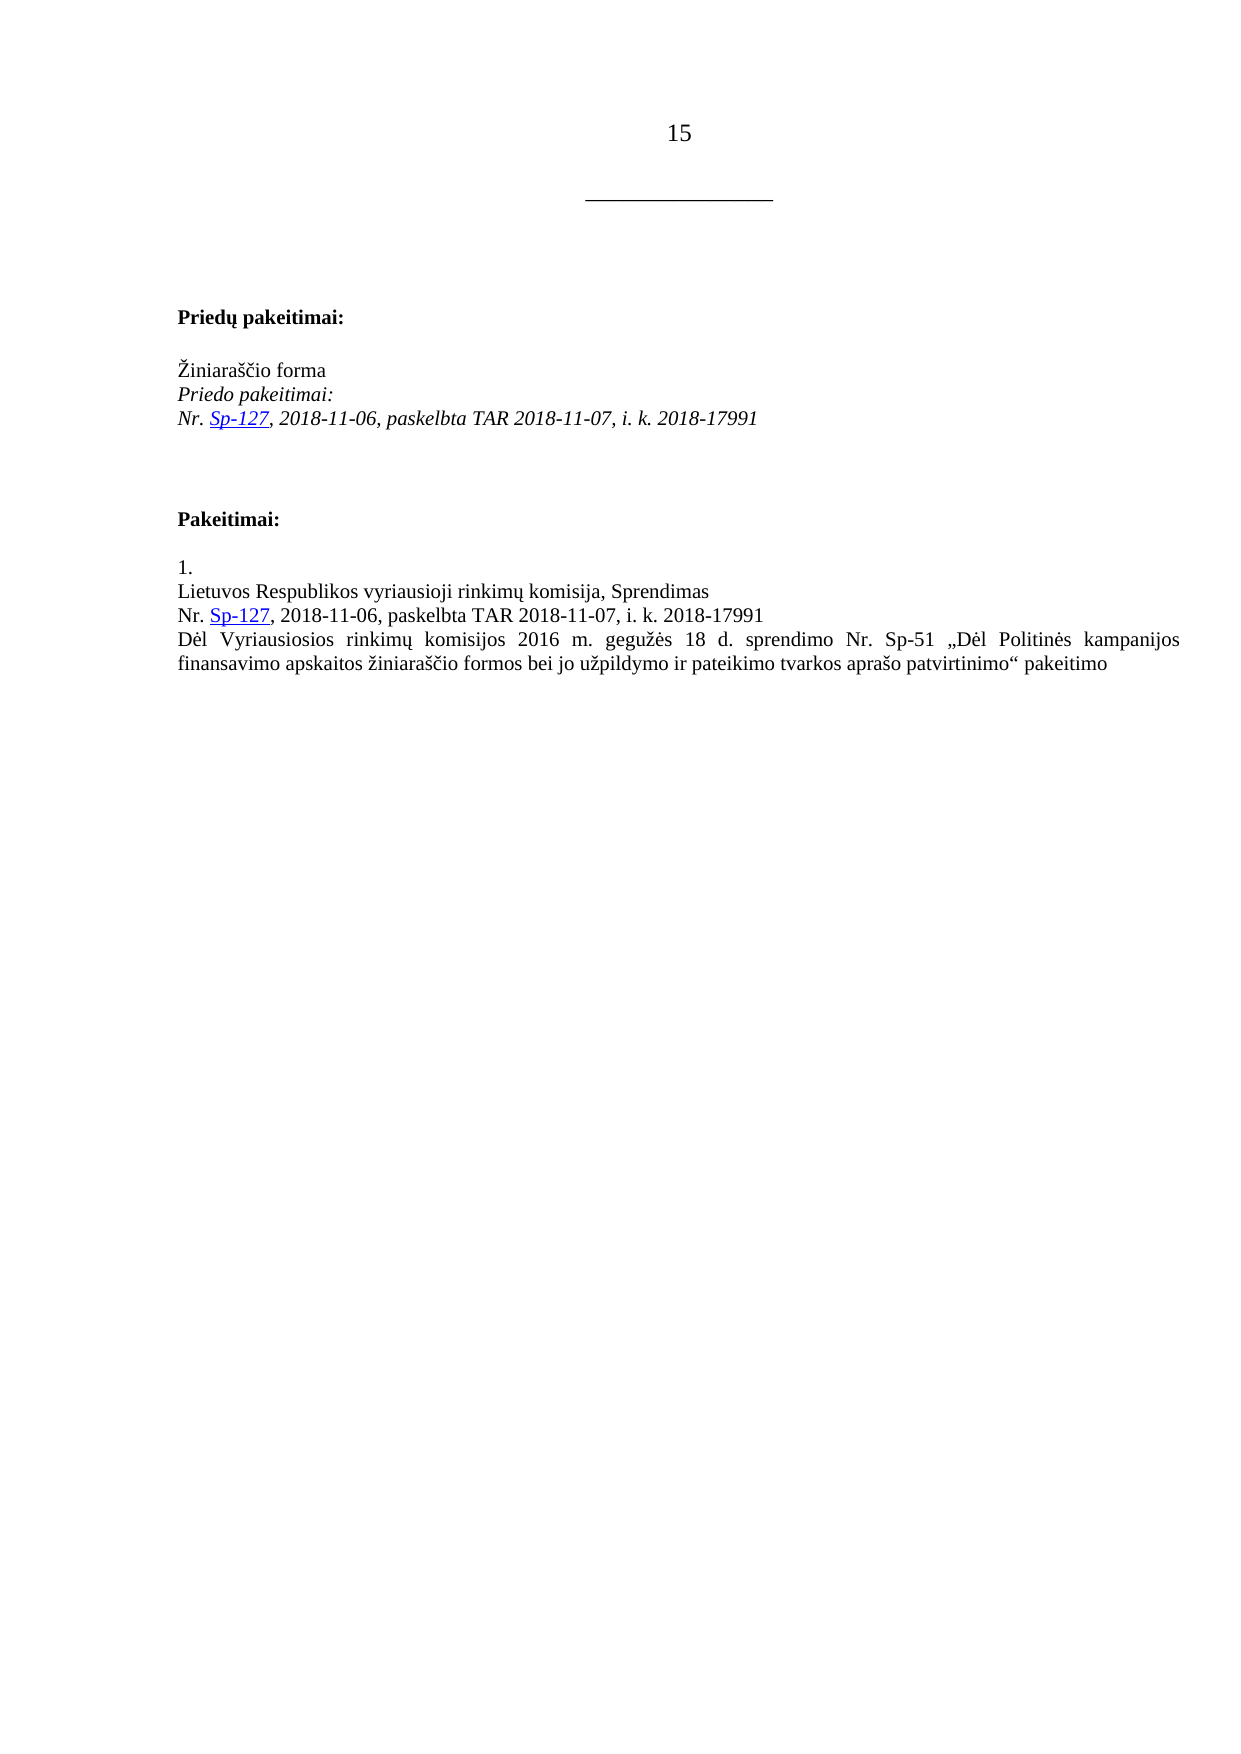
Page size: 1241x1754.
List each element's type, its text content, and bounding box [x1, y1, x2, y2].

text Pakeitimai: [177, 507, 1181, 531]
text Priedų pakeitimai: [177, 305, 1181, 329]
text Žiniaraščio forma [177, 358, 1181, 382]
text 1. [177, 555, 1181, 579]
text Priedo pakeitimai: [177, 382, 1181, 406]
text Dėl Vyriausiosios rinkimų komisijos 2016 m. gegužės 18 d. sprendimo Nr. Sp-51 „Dėl Politinės kampanijos finansavimo apskaitos žiniaraščio formos bei jo užpildymo ir pateikimo tvarkos aprašo patvirtinimo“ pakeitimo [177, 627, 1181, 675]
text _______________ [177, 176, 1181, 204]
text Lietuvos Respublikos vyriausioji rinkimų komisija, Sprendimas [177, 579, 1181, 603]
text Nr. Sp-127, 2018-11-06, paskelbta TAR 2018-11-07, i. k. 2018-17991 [177, 406, 1181, 430]
text Nr. Sp-127, 2018-11-06, paskelbta TAR 2018-11-07, i. k. 2018-17991 [177, 603, 1181, 627]
